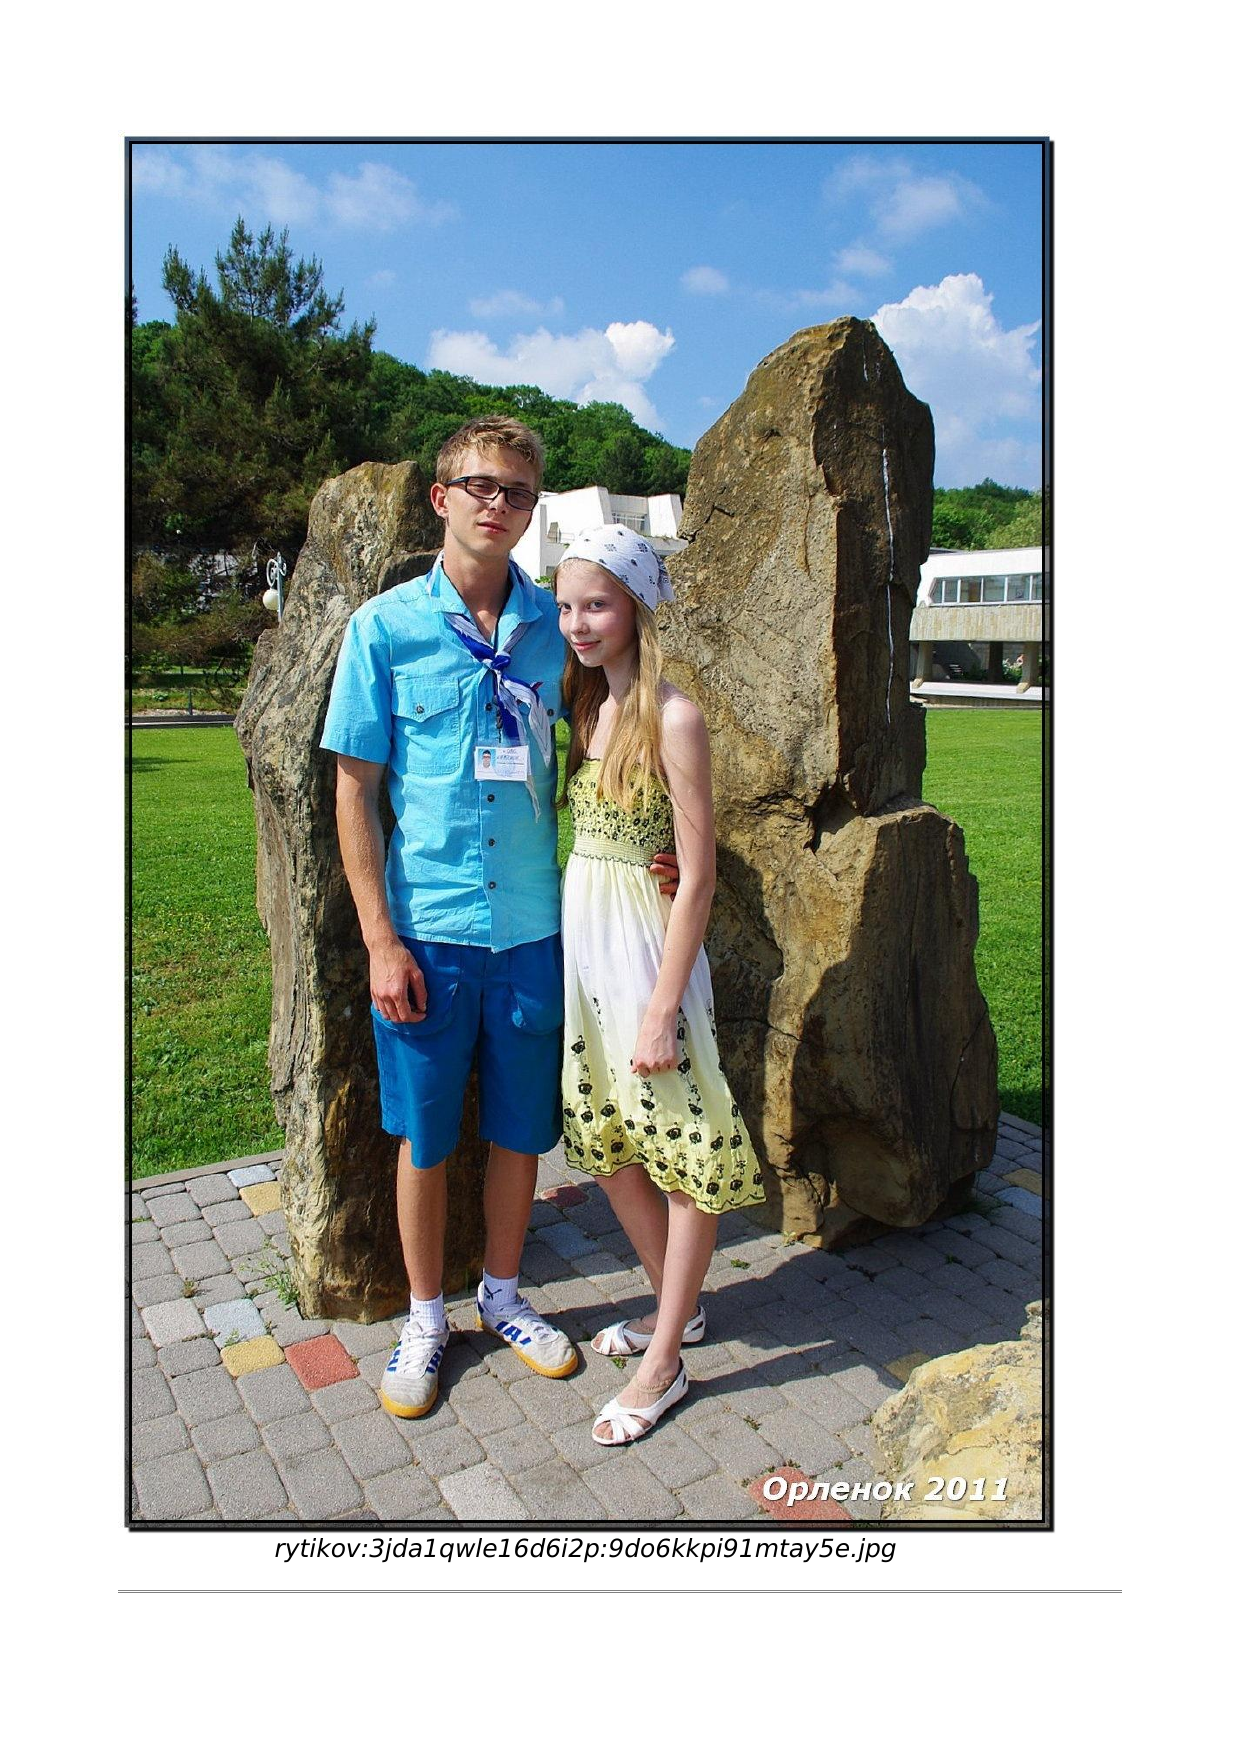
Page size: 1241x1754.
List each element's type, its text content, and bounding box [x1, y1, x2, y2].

picture [118, 130, 1056, 1534]
text rytikov:3jda1qwle16d6i2p:9do6kkpi91mtay5e.jpg [118, 1534, 1056, 1563]
